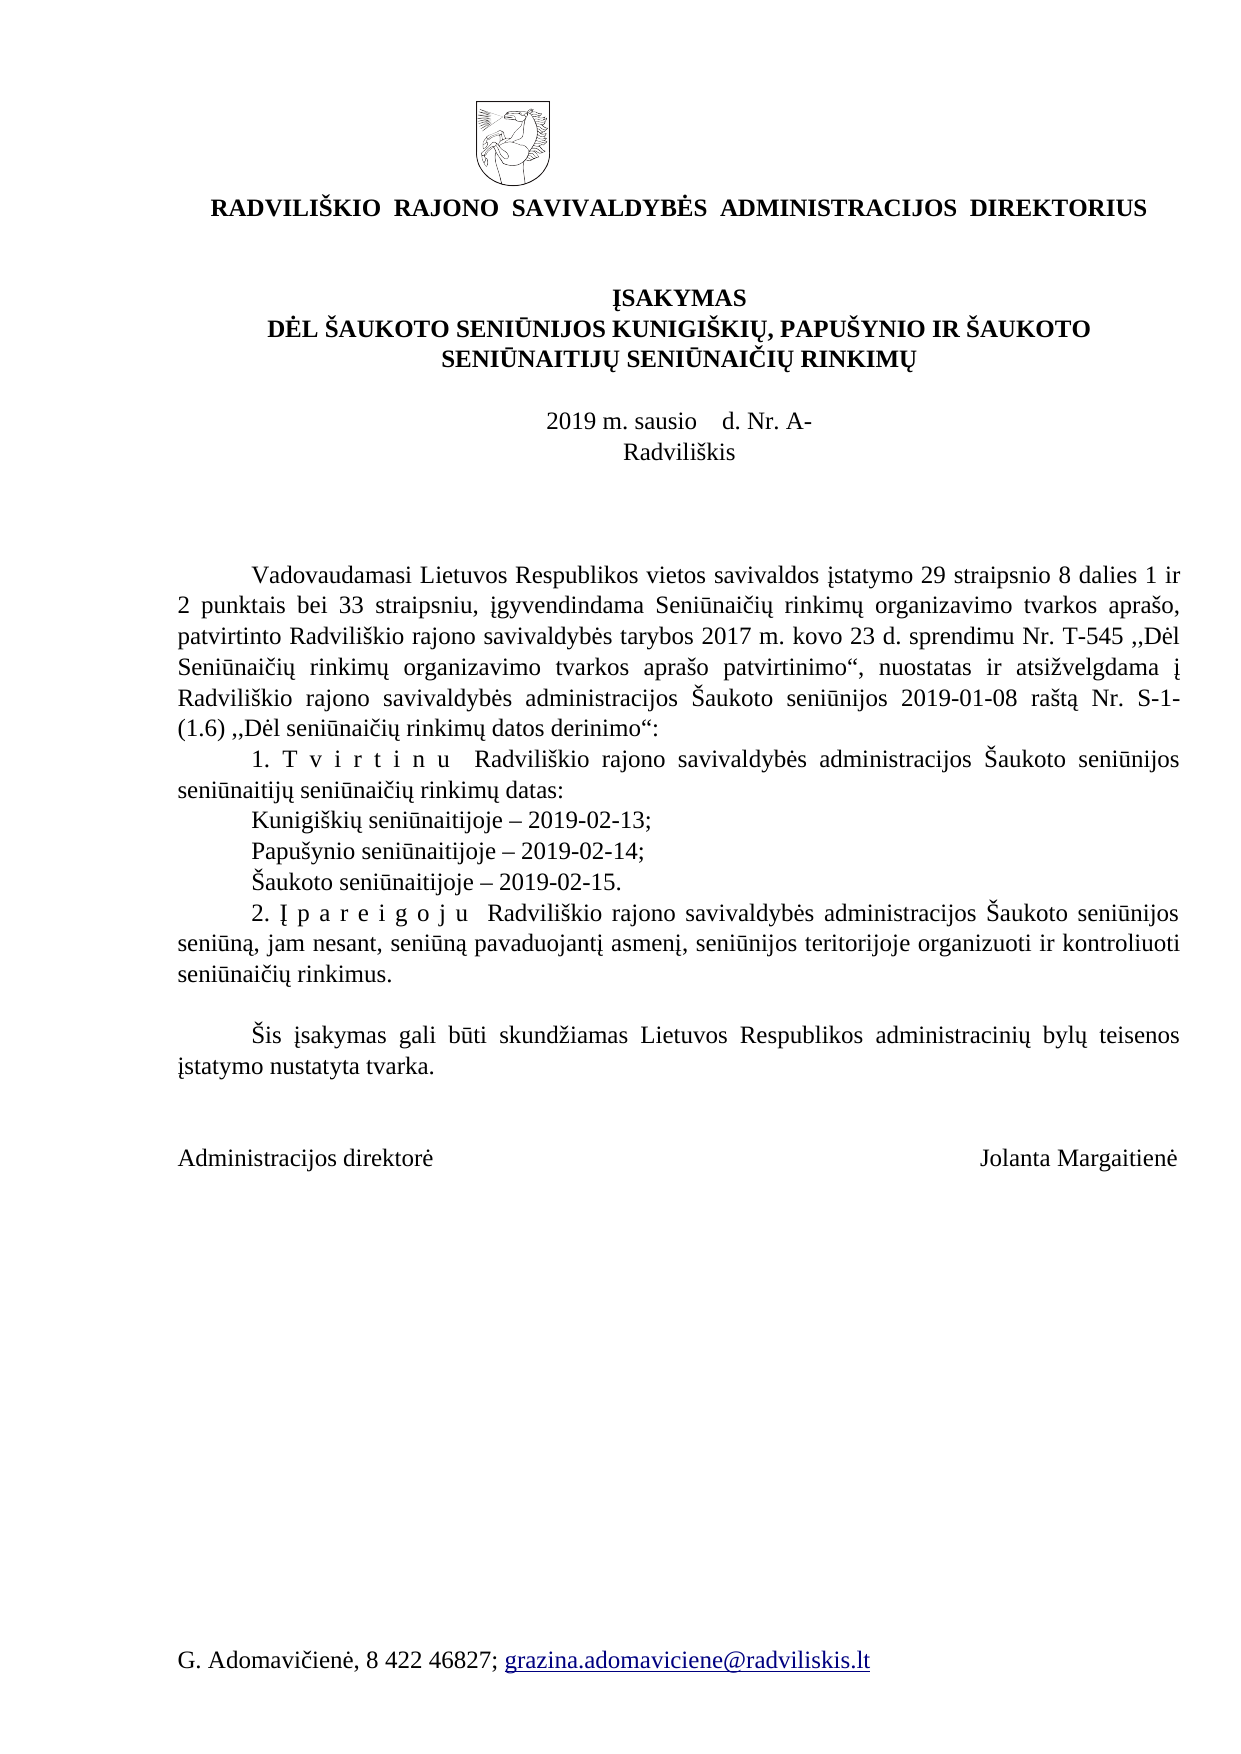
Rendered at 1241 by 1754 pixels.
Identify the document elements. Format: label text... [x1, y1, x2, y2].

text 2. Į p a r e i g o j u Radviliškio rajono savivaldybės administracijos Šaukoto seniūnijos seniūną, jam nesant, seniūną pavaduojantį asmenį, seniūnijos teritorijoje organizuoti ir kontroliuoti seniūnaičių rinkimus. [177, 898, 1181, 988]
text Administracijos direktorė Jolanta Margaitienė [177, 1143, 1181, 1172]
text Papušynio seniūnaitijoje – 2019-02-14; [177, 836, 1181, 865]
text DĖL ŠAUKOTO SENIŪNIJOS KUNIGIŠKIŲ, PAPUŠYNIO IR ŠAUKOTO SENIŪNAITIJŲ SENIŪNAIČIŲ RINKIMŲ [177, 314, 1181, 373]
text Šis įsakymas gali būti skundžiamas Lietuvos Respublikos administracinių bylų teisenos įstatymo nustatyta tvarka. [177, 1021, 1181, 1080]
text RADVILIŠKIO RAJONO SAVIVALDYBĖS ADMINISTRACIJOS DIREKTORIUS [177, 193, 1181, 222]
text Radviliškis [177, 437, 1181, 466]
text 1. T v i r t i n u Radviliškio rajono savivaldybės administracijos Šaukoto seniūnijos seniūnaitijų seniūnaičių rinkimų datas: [177, 744, 1181, 803]
text ĮSAKYMAS [177, 283, 1181, 312]
text Šaukoto seniūnaitijoje – 2019-02-15. [177, 867, 1181, 896]
text Kunigiškių seniūnaitijoje – 2019-02-13; [177, 806, 1181, 834]
text Vadovaudamasi Lietuvos Respublikos vietos savivaldos įstatymo 29 straipsnio 8 dalies 1 ir 2 punktais bei 33 straipsniu, įgyvendindama Seniūnaičių rinkimų organizavimo tvarkos aprašo, patvirtinto Radviliškio rajono savivaldybės tarybos 2017 m. kovo 23 d. sprendimu Nr. T-545 ,,Dėl Seniūnaičių rinkimų organizavimo tvarkos aprašo patvirtinimo“, nuostatas ir atsižvelgdama į Radviliškio rajono savivaldybės administracijos Šaukoto seniūnijos 2019-01-08 raštą Nr. S-1-(1.6) ,,Dėl seniūnaičių rinkimų datos derinimo“: [177, 560, 1181, 742]
text G. Adomavičienė, 8 422 46827; grazina.adomaviciene@radviliskis.lt [177, 1646, 1181, 1674]
text 2019 m. sausio d. Nr. A- [177, 406, 1181, 435]
